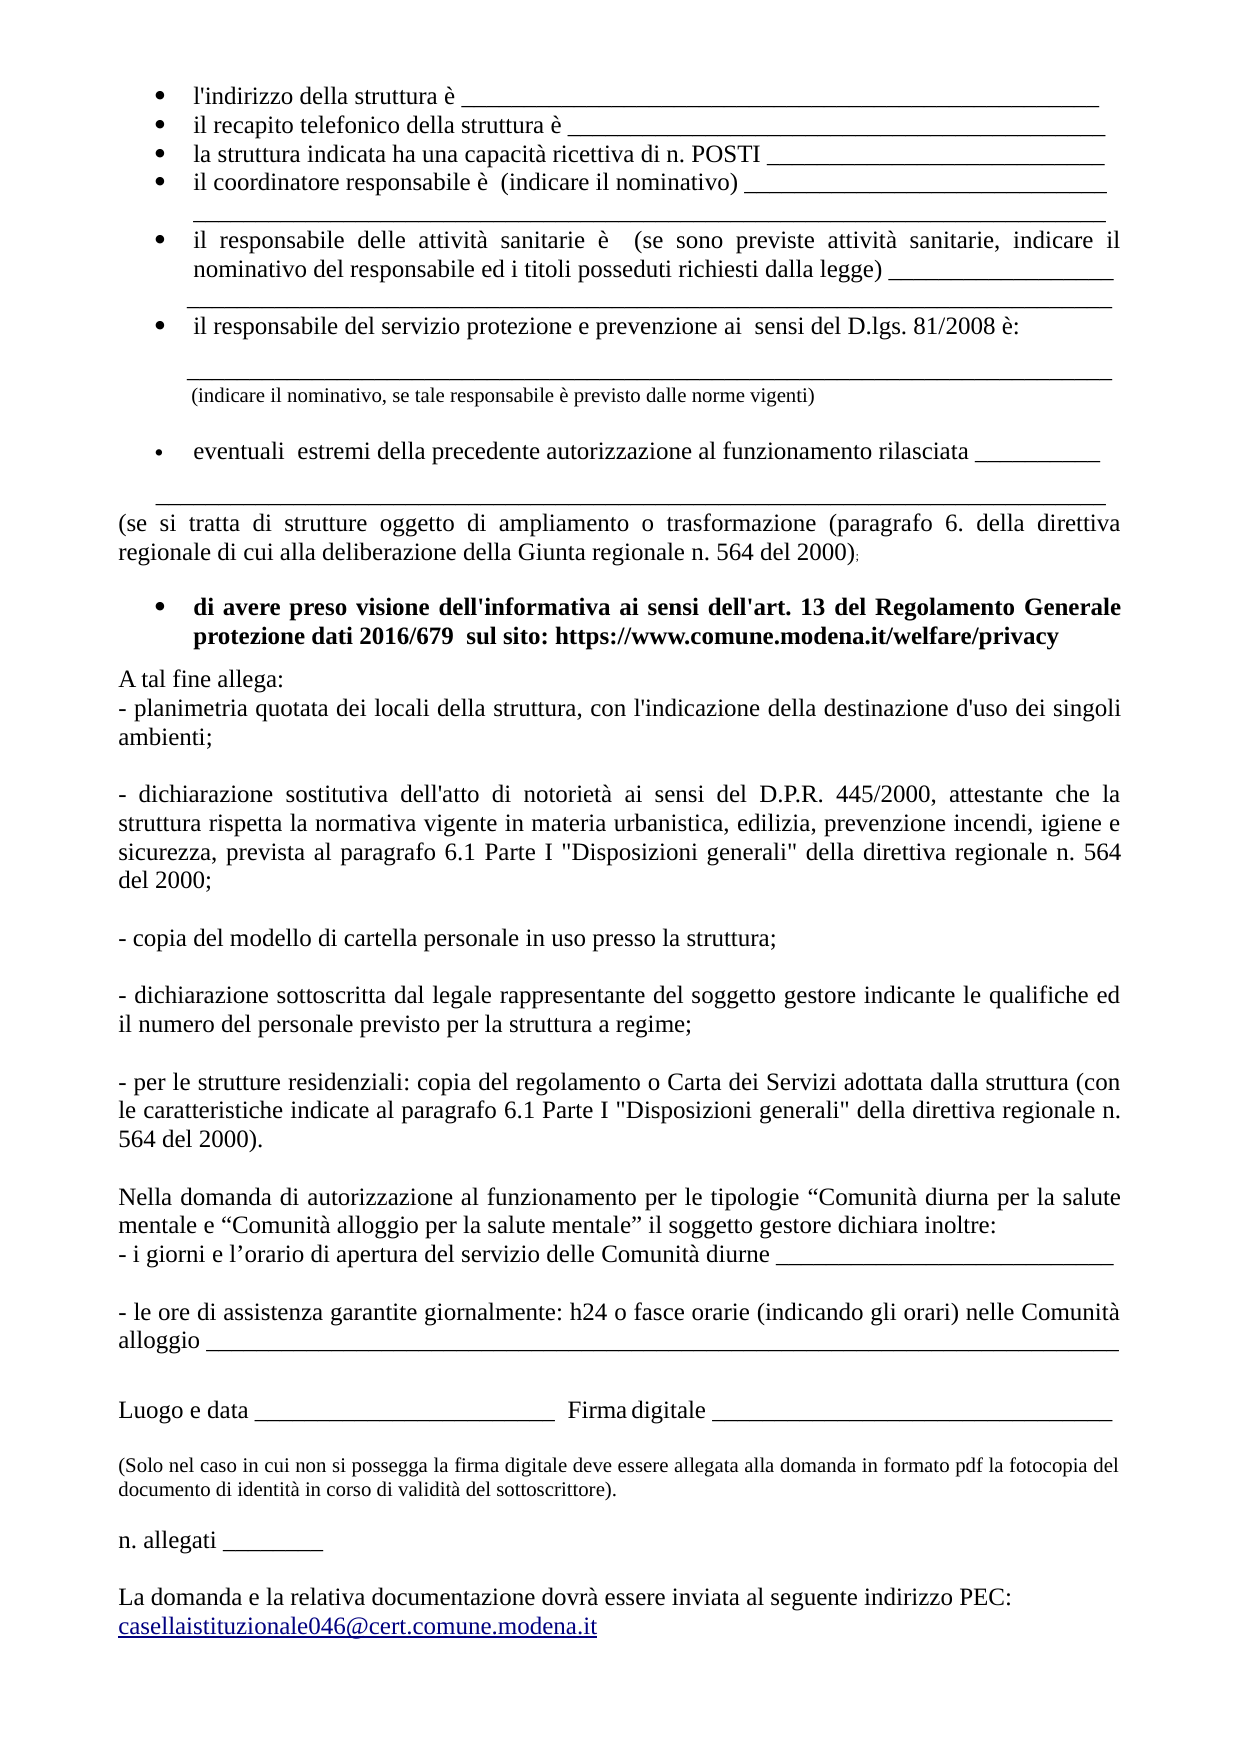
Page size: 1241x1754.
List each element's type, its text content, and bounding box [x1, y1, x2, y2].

list di avere preso visione dell'informativa ai sensi dell'art. 13 del Regolamento Generale protezione dati 2016/679 sul sito: https://www.comune.modena.it/welfare/privacy [156, 592, 1122, 650]
text - planimetria quotata dei locali della struttura, con l'indicazione della destinazione d'uso dei singoli ambienti; [118, 693, 1122, 750]
text Luogo e data ________________________ Firma digitale ________________________________ [118, 1395, 1122, 1424]
text __________________________________________________________________________ [118, 354, 1122, 383]
list l'indirizzo della struttura è ___________________________________________________ [156, 81, 1122, 110]
text __________________________________________________________________________ [118, 282, 1122, 311]
text - copia del modello di cartella personale in uso presso la struttura; [118, 923, 1122, 952]
text - le ore di assistenza garantite giornalmente: h24 o fasce orarie (indicando gli orari) nelle Comunità alloggio _________________________________________________________________________ [118, 1297, 1122, 1354]
list eventuali estremi della precedente autorizzazione al funzionamento rilasciata __________ [156, 436, 1122, 465]
text - dichiarazione sottoscritta dal legale rappresentante del soggetto gestore indicante le qualifiche ed il numero del personale previsto per la struttura a regime; [118, 980, 1122, 1038]
text n. allegati ________ [118, 1525, 1122, 1554]
list la struttura indicata ha una capacità ricettiva di n. POSTI ___________________________ [156, 139, 1122, 167]
text - i giorni e l’orario di apertura del servizio delle Comunità diurne ___________________________ [118, 1239, 1122, 1268]
text (Solo nel caso in cui non si possegga la firma digitale deve essere allegata alla domanda in formato pdf la fotocopia del documento di identità in corso di validità del sottoscrittore). [118, 1453, 1122, 1501]
text (indicare il nominativo, se tale responsabile è previsto dalle norme vigenti) [118, 383, 1122, 407]
text - dichiarazione sostitutiva dell'atto di notorietà ai sensi del D.P.R. 445/2000, attestante che la struttura rispetta la normativa vigente in materia urbanistica, edilizia, prevenzione incendi, igiene e sicurezza, prevista al paragrafo 6.1 Parte I "Disposizioni generali" della direttiva regionale n. 564 del 2000; [118, 779, 1122, 894]
list il responsabile delle attività sanitarie è (se sono previste attività sanitarie, indicare il nominativo del responsabile ed i titoli posseduti richiesti dalla legge) __________________ [156, 225, 1122, 282]
text ____________________________________________________________________________ [118, 479, 1122, 508]
text _________________________________________________________________________ [118, 196, 1122, 225]
text - per le strutture residenziali: copia del regolamento o Carta dei Servizi adottata dalla struttura (con le caratteristiche indicate al paragrafo 6.1 Parte I "Disposizioni generali" della direttiva regionale n. 564 del 2000). [118, 1067, 1122, 1153]
text (se si tratta di strutture oggetto di ampliamento o trasformazione (paragrafo 6. della direttiva regionale di cui alla deliberazione della Giunta regionale n. 564 del 2000); [118, 508, 1122, 565]
text A tal fine allega: [118, 664, 1122, 693]
list il recapito telefonico della struttura è ___________________________________________ [156, 110, 1122, 139]
text La domanda e la relativa documentazione dovrà essere inviata al seguente indirizzo PEC: casellaistituzionale046@cert.comune.modena.it [118, 1582, 1122, 1640]
list il responsabile del servizio protezione e prevenzione ai sensi del D.lgs. 81/2008 è: [156, 311, 1122, 340]
list il coordinatore responsabile è (indicare il nominativo) _____________________________ [156, 167, 1122, 196]
text Nella domanda di autorizzazione al funzionamento per le tipologie “Comunità diurna per la salute mentale e “Comunità alloggio per la salute mentale” il soggetto gestore dichiara inoltre: [118, 1182, 1122, 1239]
